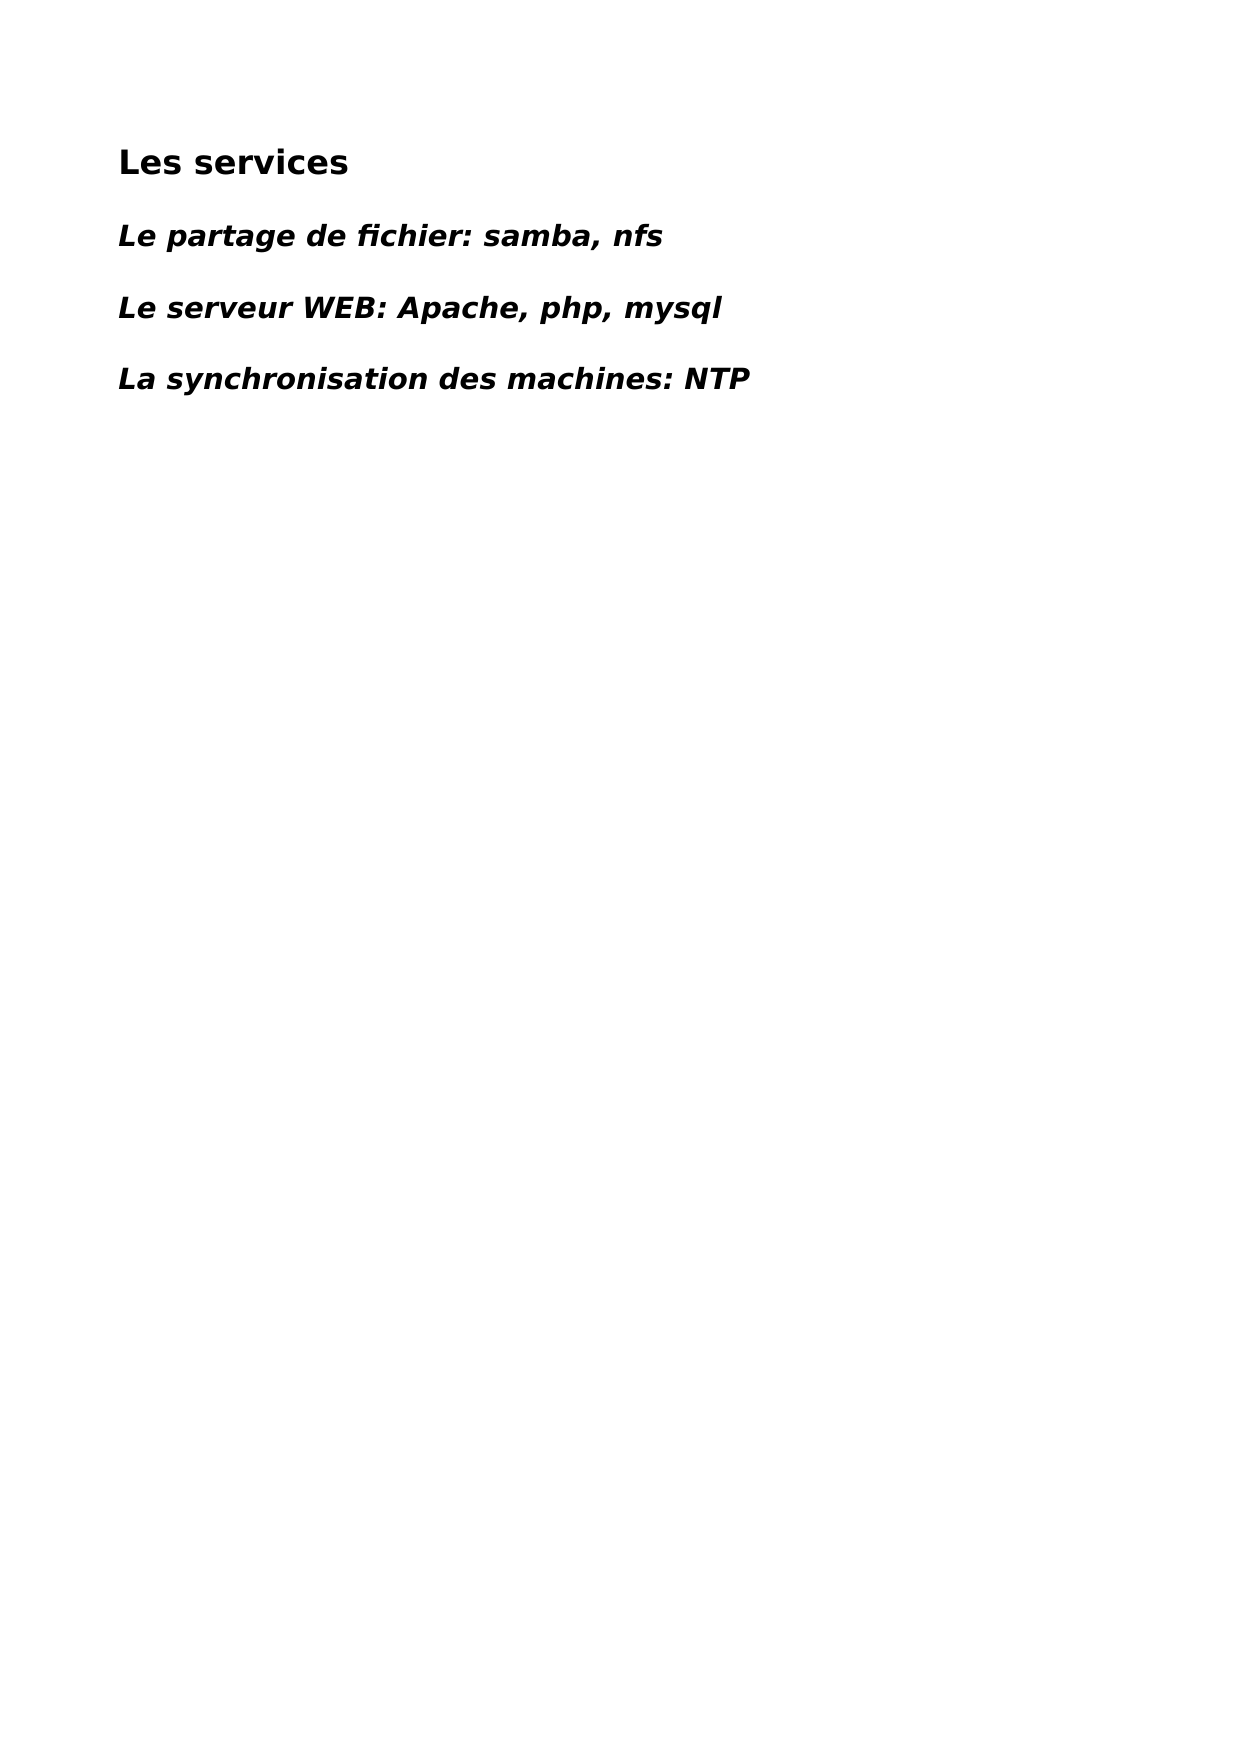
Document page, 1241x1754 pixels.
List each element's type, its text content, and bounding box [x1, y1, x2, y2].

subtitle Le serveur WEB: Apache, php, mysql [118, 291, 1122, 325]
subtitle La synchronisation des machines: NTP [118, 363, 1122, 397]
subtitle Les services [118, 143, 1122, 182]
subtitle Le partage de fichier: samba, nfs [118, 220, 1122, 254]
